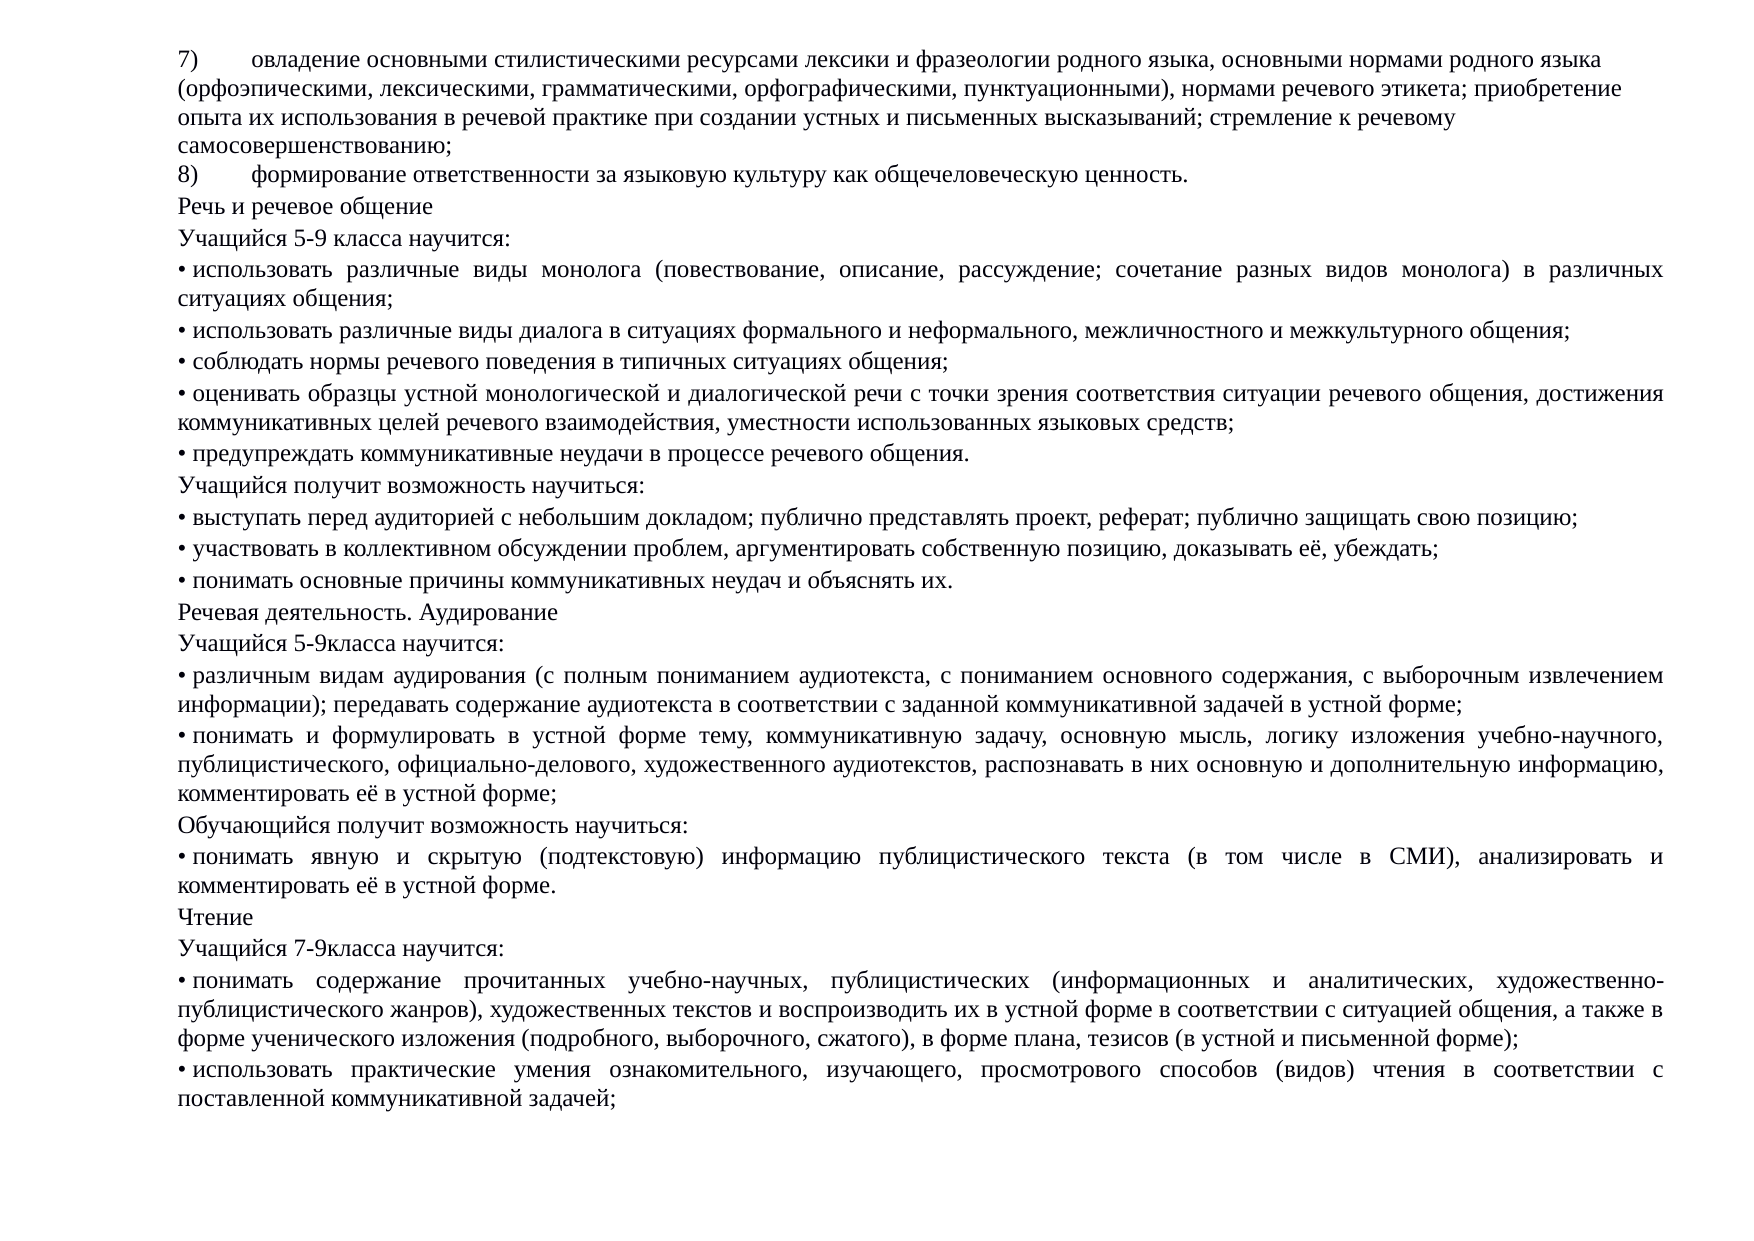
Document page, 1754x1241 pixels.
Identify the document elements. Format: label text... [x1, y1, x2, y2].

text Учащийся 7-9класса научится: [177, 933, 1665, 962]
text • соблюдать нормы речевого поведения в типичных ситуациях общения; [177, 346, 1665, 375]
text • понимать явную и скрытую (подтекстовую) информацию публицистического текста (в том числе в СМИ), анализировать и комментировать её в устной форме. [177, 841, 1665, 899]
text Речевая деятельность. Аудирование [177, 597, 1665, 626]
text 7) овладение основными стилистическими ресурсами лексики и фразеологии родного языка, основными нормами родного языка (орфоэпическими, лексическими, грамматическими, орфографическими, пунктуационными), нормами речевого этикета; приобретение опыта их использования в речевой практике при создании устных и письменных высказываний; стремление к речевому самосовершенствованию; [177, 44, 1665, 159]
text Учащийся 5-9 класса научится: [177, 223, 1665, 251]
text • использовать различные виды монолога (повествование, описание, рассуждение; сочетание разных видов монолога) в различных ситуациях общения; [177, 254, 1665, 312]
text • участвовать в коллективном обсуждении проблем, аргументировать собственную позицию, доказывать её, убеждать; [177, 533, 1665, 562]
text • предупреждать коммуникативные неудачи в процессе речевого общения. [177, 438, 1665, 467]
text • понимать и формулировать в устной форме тему, коммуникативную задачу, основную мысль, логику изложения учебно-научного, публицистического, официально-делового, художественного аудиотекстов, распознавать в них основную и дополнительную информацию, комментировать её в устной форме; [177, 721, 1665, 807]
text • использовать практические умения ознакомительного, изучающего, просмотрового способов (видов) чтения в соответствии с поставленной коммуникативной задачей; [177, 1054, 1665, 1112]
text • выступать перед аудиторией с небольшим докладом; публично представлять проект, реферат; публично защищать свою позицию; [177, 502, 1665, 531]
text • понимать содержание прочитанных учебно-научных, публицистических (информационных и аналитических, художественно-публицистического жанров), художественных текстов и воспроизводить их в устной форме в соответствии с ситуацией общения, а также в форме ученического изложения (подробного, выборочного, сжатого), в форме плана, тезисов (в устной и письменной форме); [177, 965, 1665, 1051]
text • различным видам аудирования (с полным пониманием аудиотекста, с пониманием основного содержания, с выборочным извлечением информации); передавать содержание аудиотекста в соответствии с заданной коммуникативной задачей в устной форме; [177, 660, 1665, 718]
text Речь и речевое общение [177, 191, 1665, 220]
text Учащийся 5-9класса научится: [177, 628, 1665, 657]
text • оценивать образцы устной монологической и диалогической речи с точки зрения соответствия ситуации речевого общения, достижения коммуникативных целей речевого взаимодействия, уместности использованных языковых средств; [177, 378, 1665, 436]
text 8) формирование ответственности за языковую культуру как общечеловеческую ценность. [177, 159, 1665, 188]
text Чтение [177, 902, 1665, 931]
text • понимать основные причины коммуникативных неудач и объяснять их. [177, 565, 1665, 594]
text • использовать различные виды диалога в ситуациях формального и неформального, межличностного и межкультурного общения; [177, 315, 1665, 343]
text Учащийся получит возможность научиться: [177, 470, 1665, 499]
text Обучающийся получит возможность научиться: [177, 810, 1665, 838]
